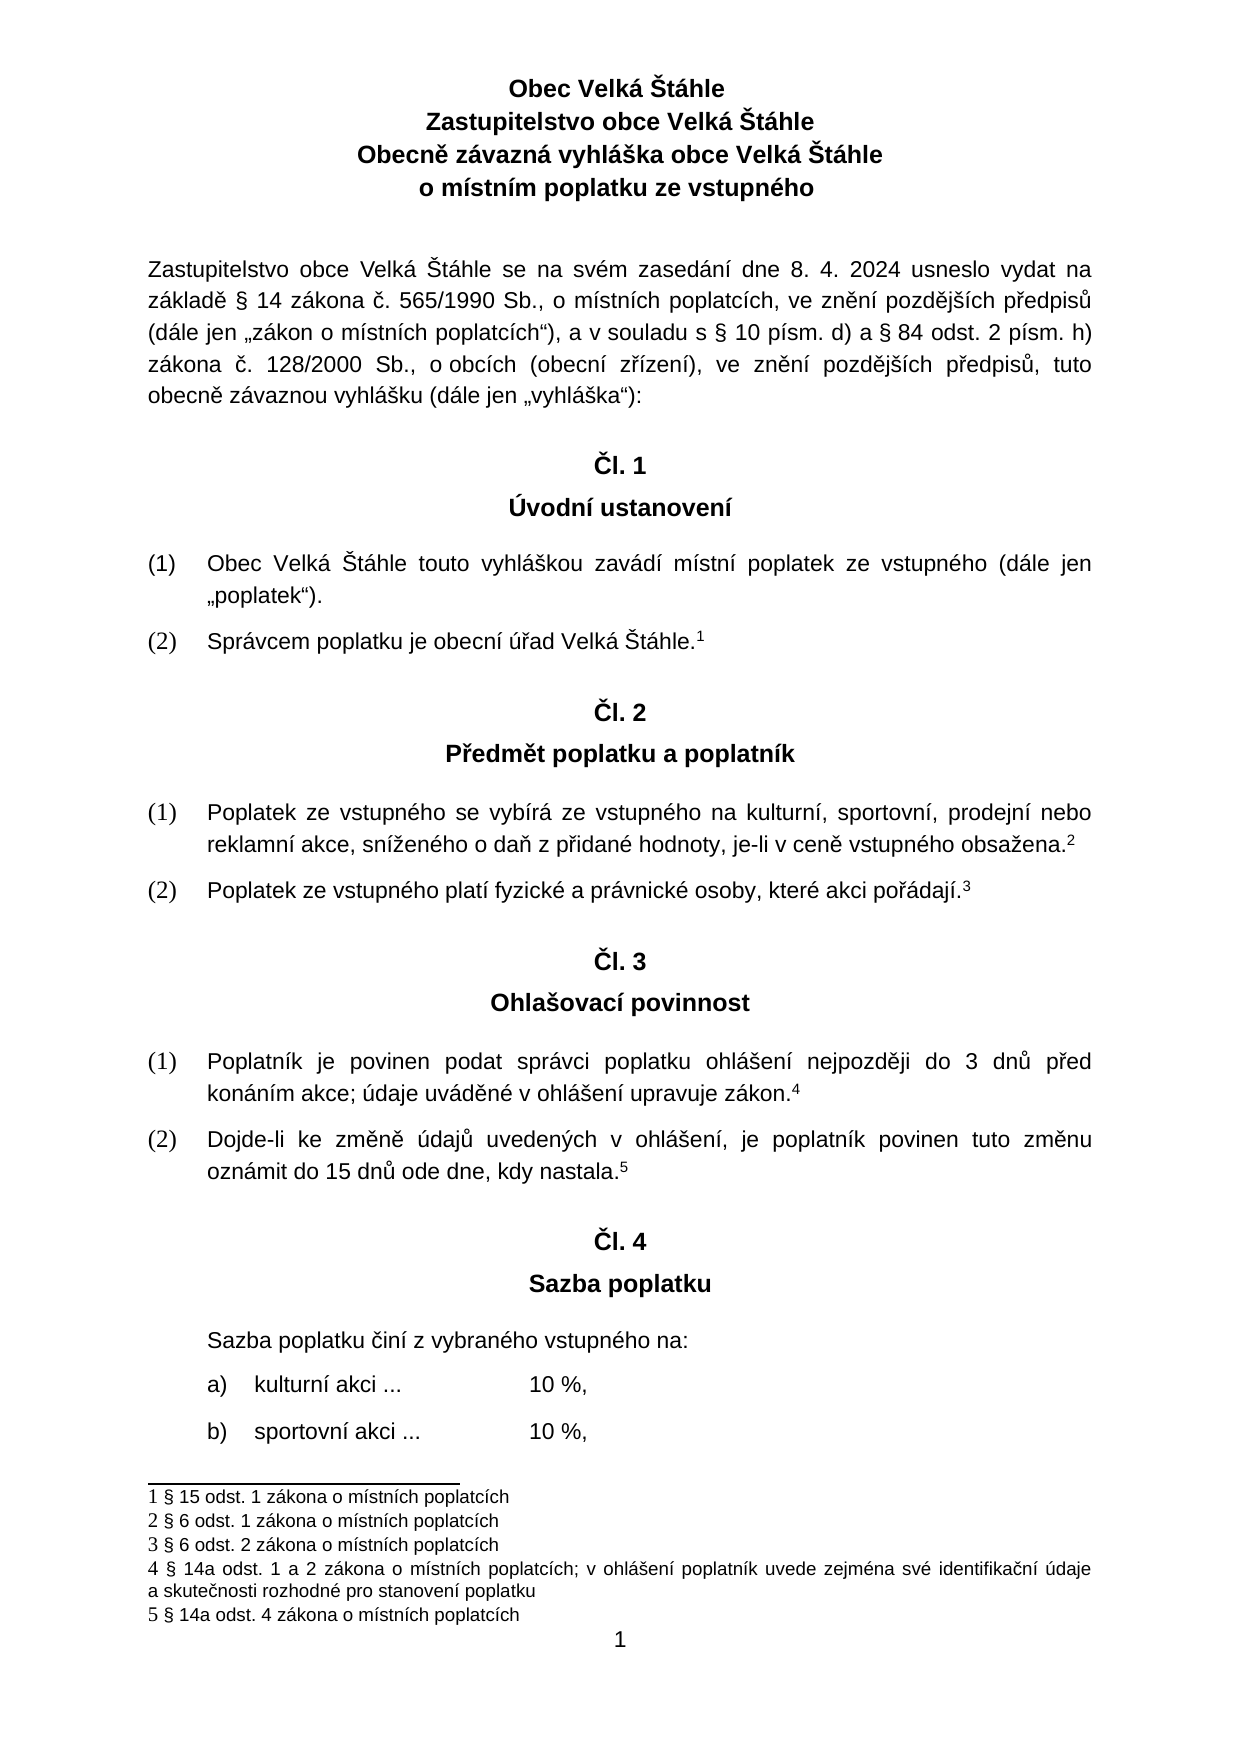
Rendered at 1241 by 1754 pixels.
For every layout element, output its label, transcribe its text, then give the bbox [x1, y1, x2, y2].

list Poplatník je povinen podat správci poplatku ohlášení nejpozději do 3 dnů před konáním akce; údaje uváděné v ohlášení upravuje zákon. [148, 1046, 1092, 1107]
text Sazba poplatku [148, 1269, 1092, 1297]
list Poplatek ze vstupného platí fyzické a právnické osoby, které akci pořádají. [148, 875, 1092, 904]
list § 6 odst. 2 zákona o místních poplatcích [148, 1532, 1092, 1556]
list § 15 odst. 1 zákona o místních poplatcích [148, 1484, 1092, 1508]
text Čl. 3 [148, 947, 1092, 976]
list § 6 odst. 1 zákona o místních poplatcích [148, 1508, 1092, 1532]
text Obec Velká Štáhle [148, 74, 1092, 103]
text Zastupitelstvo obce Velká Štáhle [148, 107, 1092, 136]
list Poplatek ze vstupného se vybírá ze vstupného na kulturní, sportovní, prodejní nebo reklamní akce, sníženého o daň z přidané hodnoty, je-li v ceně vstupného obsažena. [148, 797, 1092, 857]
text o místním poplatku ze vstupného [148, 173, 1092, 202]
text Sazba poplatku činí z vybraného vstupného na: [207, 1327, 1092, 1353]
text Čl. 1 [148, 451, 1092, 480]
text Čl. 2 [148, 698, 1092, 727]
list Obec Velká Štáhle touto vyhláškou zavádí místní poplatek ze vstupného (dále jen „poplatek“). [148, 550, 1092, 608]
list sportovní akci ... 10 %, [207, 1418, 1092, 1445]
list § 14a odst. 4 zákona o místních poplatcích [148, 1602, 1092, 1626]
text Obecně závazná vyhláška obce Velká Štáhle [148, 140, 1092, 169]
list kulturní akci ... 10 %, [207, 1371, 1092, 1397]
text Předmět poplatku a poplatník [148, 739, 1092, 768]
list § 14a odst. 1 a 2 zákona o místních poplatcích; v ohlášení poplatník uvede zejména své identifikační údaje a skutečnosti rozhodné pro stanovení poplatku [148, 1556, 1092, 1602]
list Správcem poplatku je obecní úřad Velká Štáhle. [148, 626, 1092, 655]
text Ohlašovací povinnost [148, 988, 1092, 1017]
text Zastupitelstvo obce Velká Štáhle se na svém zasedání dne 8. 4. 2024 usneslo vydat na základě § 14 zákona č. 565/1990 Sb., o místních poplatcích, ve znění pozdějších předpisů (dále jen „zákon o místních poplatcích“), a v souladu s § 10 písm. d) a § 84 odst. 2 písm. h) zákona č. 128/2000 Sb., o obcích (obecní zřízení), ve znění pozdějších předpisů, tuto obecně závaznou vyhlášku (dále jen „vyhláška“): [148, 256, 1092, 408]
list Dojde-li ke změně údajů uvedených v ohlášení, je poplatník povinen tuto změnu oznámit do 15 dnů ode dne, kdy nastala. [148, 1124, 1092, 1185]
text Úvodní ustanovení [148, 492, 1092, 521]
text Čl. 4 [148, 1227, 1092, 1256]
